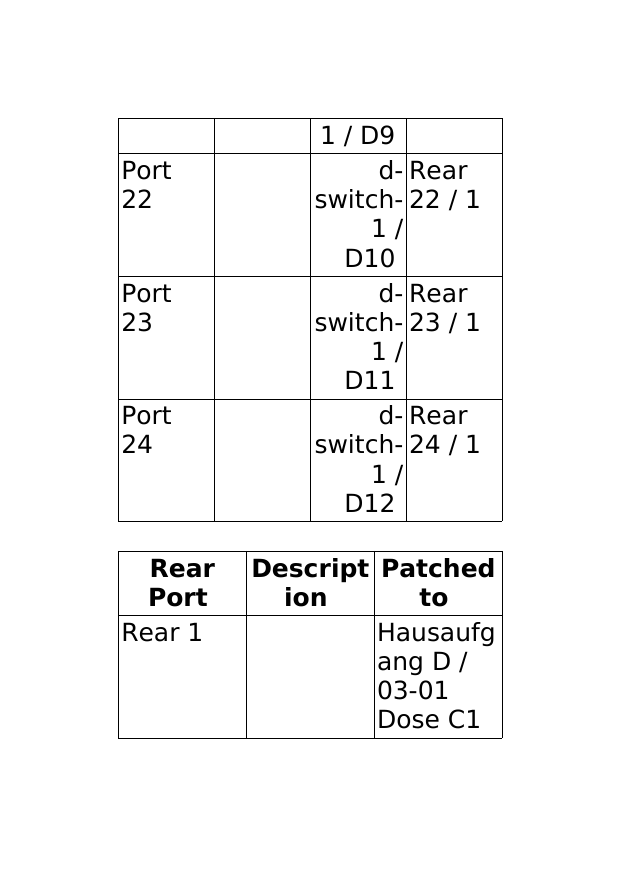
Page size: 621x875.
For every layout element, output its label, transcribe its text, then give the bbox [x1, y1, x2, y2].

table_cell d-switch-1 / D12 [311, 400, 406, 521]
table_cell Rear 22 / 1 [407, 154, 502, 276]
table_cell Port 24 [119, 400, 214, 521]
table_cell Hausaufgang D / 03-01 Dose C1 [375, 616, 502, 738]
table_cell [215, 400, 310, 521]
table_cell [407, 119, 502, 153]
table_cell d-switch-1 / D11 [311, 277, 406, 398]
table_cell [215, 119, 310, 153]
table_cell [215, 154, 310, 276]
table_header Description [247, 552, 374, 615]
table_header Patched to [375, 552, 502, 615]
table_cell [247, 616, 374, 738]
table_cell Port 22 [119, 154, 214, 276]
table_cell [215, 277, 310, 398]
table_cell Rear 24 / 1 [407, 400, 502, 521]
table_cell d-switch-1 / D10 [311, 154, 406, 276]
table_cell 1 / D9 [311, 119, 406, 153]
table_header Rear Port [119, 552, 246, 615]
table_cell Rear 1 [119, 616, 246, 738]
table_cell Rear 23 / 1 [407, 277, 502, 398]
table_cell Port 23 [119, 277, 214, 398]
table_cell [119, 119, 214, 153]
